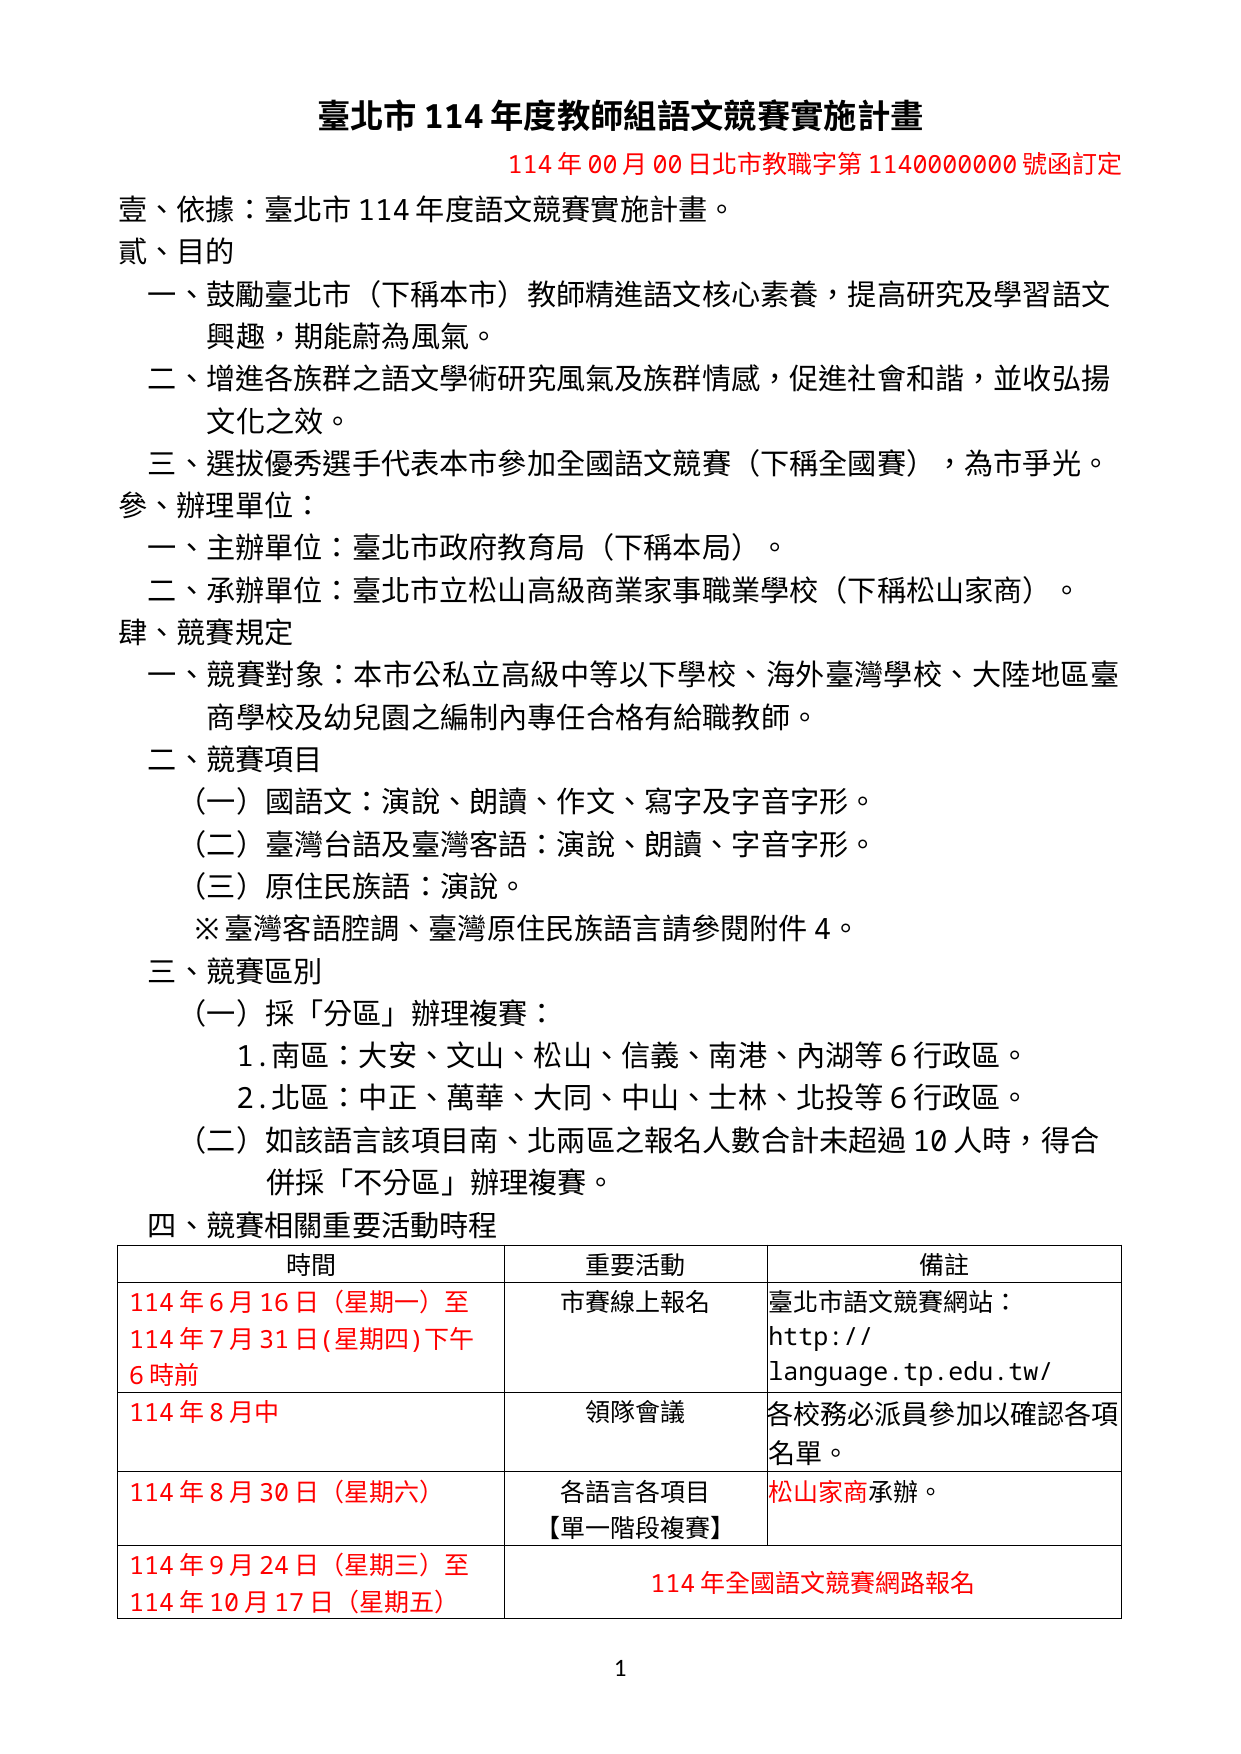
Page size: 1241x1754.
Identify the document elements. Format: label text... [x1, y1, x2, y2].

text 貳、目的 [118, 229, 1122, 271]
text ※臺灣客語腔調、臺灣原住民族語言請參閱附件4。 [189, 906, 1122, 948]
table_cell 臺北市語文競賽網站：http://language.tp.edu.tw/ [768, 1283, 1121, 1392]
table_cell 各校務必派員參加以確認各項名單。 [768, 1393, 1121, 1471]
text （一）國語文：演說、朗讀、作文、寫字及字音字形。 [140, 779, 1122, 821]
table_cell 各語言各項目 【單一階段複賽】 [505, 1472, 767, 1545]
table_cell 114年9月24日（星期三）至 114年10月17日（星期五） [118, 1546, 504, 1618]
table_cell 114年6月16日（星期一）至 114年7月31日(星期四)下午6時前 [118, 1283, 504, 1392]
table_cell 114年8月中 [118, 1393, 504, 1471]
table_cell 市賽線上報名 [505, 1283, 767, 1392]
text 三、競賽區別 [148, 948, 1122, 990]
table_cell 領隊會議 [505, 1393, 767, 1471]
text 一、競賽對象：本市公私立高級中等以下學校、海外臺灣學校、大陸地區臺商學校及幼兒園之編制內專任合格有給職教師。 [148, 652, 1122, 737]
text 臺北市114年度教師組語文競賽實施計畫 [118, 89, 1122, 138]
table_header 時間 [118, 1246, 504, 1282]
text （二）如該語言該項目南、北兩區之報名人數合計未超過10人時，得合併採「不分區」辦理複賽。 [177, 1117, 1122, 1202]
table_header 備註 [768, 1246, 1121, 1282]
table_cell 松山家商承辦。 [768, 1472, 1121, 1545]
table_header 重要活動 [505, 1246, 767, 1282]
text 一、主辦單位：臺北市政府教育局（下稱本局）。 [148, 525, 1122, 567]
text 參、辦理單位： [118, 483, 1122, 525]
text 1.南區：大安、文山、松山、信義、南港、內湖等6行政區。 [236, 1033, 1122, 1075]
text 四、競賽相關重要活動時程 [148, 1202, 1122, 1244]
text 肆、競賽規定 [118, 610, 1122, 652]
text 一、鼓勵臺北市（下稱本市）教師精進語文核心素養，提高研究及學習語文興趣，期能蔚為風氣。 [148, 271, 1122, 356]
text 114年00月00日北市教職字第1140000000號函訂定 [118, 145, 1122, 181]
text （一）採「分區」辦理複賽： [140, 990, 1122, 1033]
text 壹、依據：臺北市114年度語文競賽實施計畫。 [118, 187, 1122, 229]
text 二、競賽項目 [148, 737, 1122, 779]
text （二）臺灣台語及臺灣客語：演說、朗讀、字音字形。 [140, 821, 1122, 863]
text 2.北區：中正、萬華、大同、中山、士林、北投等6行政區。 [236, 1075, 1122, 1117]
text 二、承辦單位：臺北市立松山高級商業家事職業學校（下稱松山家商）。 [148, 567, 1122, 610]
text 二、增進各族群之語文學術研究風氣及族群情感，促進社會和諧，並收弘揚文化之效。 [148, 356, 1122, 441]
table_cell 114年8月30日（星期六） [118, 1472, 504, 1545]
text 三、選拔優秀選手代表本市參加全國語文競賽（下稱全國賽），為市爭光。 [148, 441, 1122, 483]
text （三）原住民族語：演說。 [140, 863, 1122, 906]
table_cell 114年全國語文競賽網路報名 [505, 1546, 1121, 1618]
